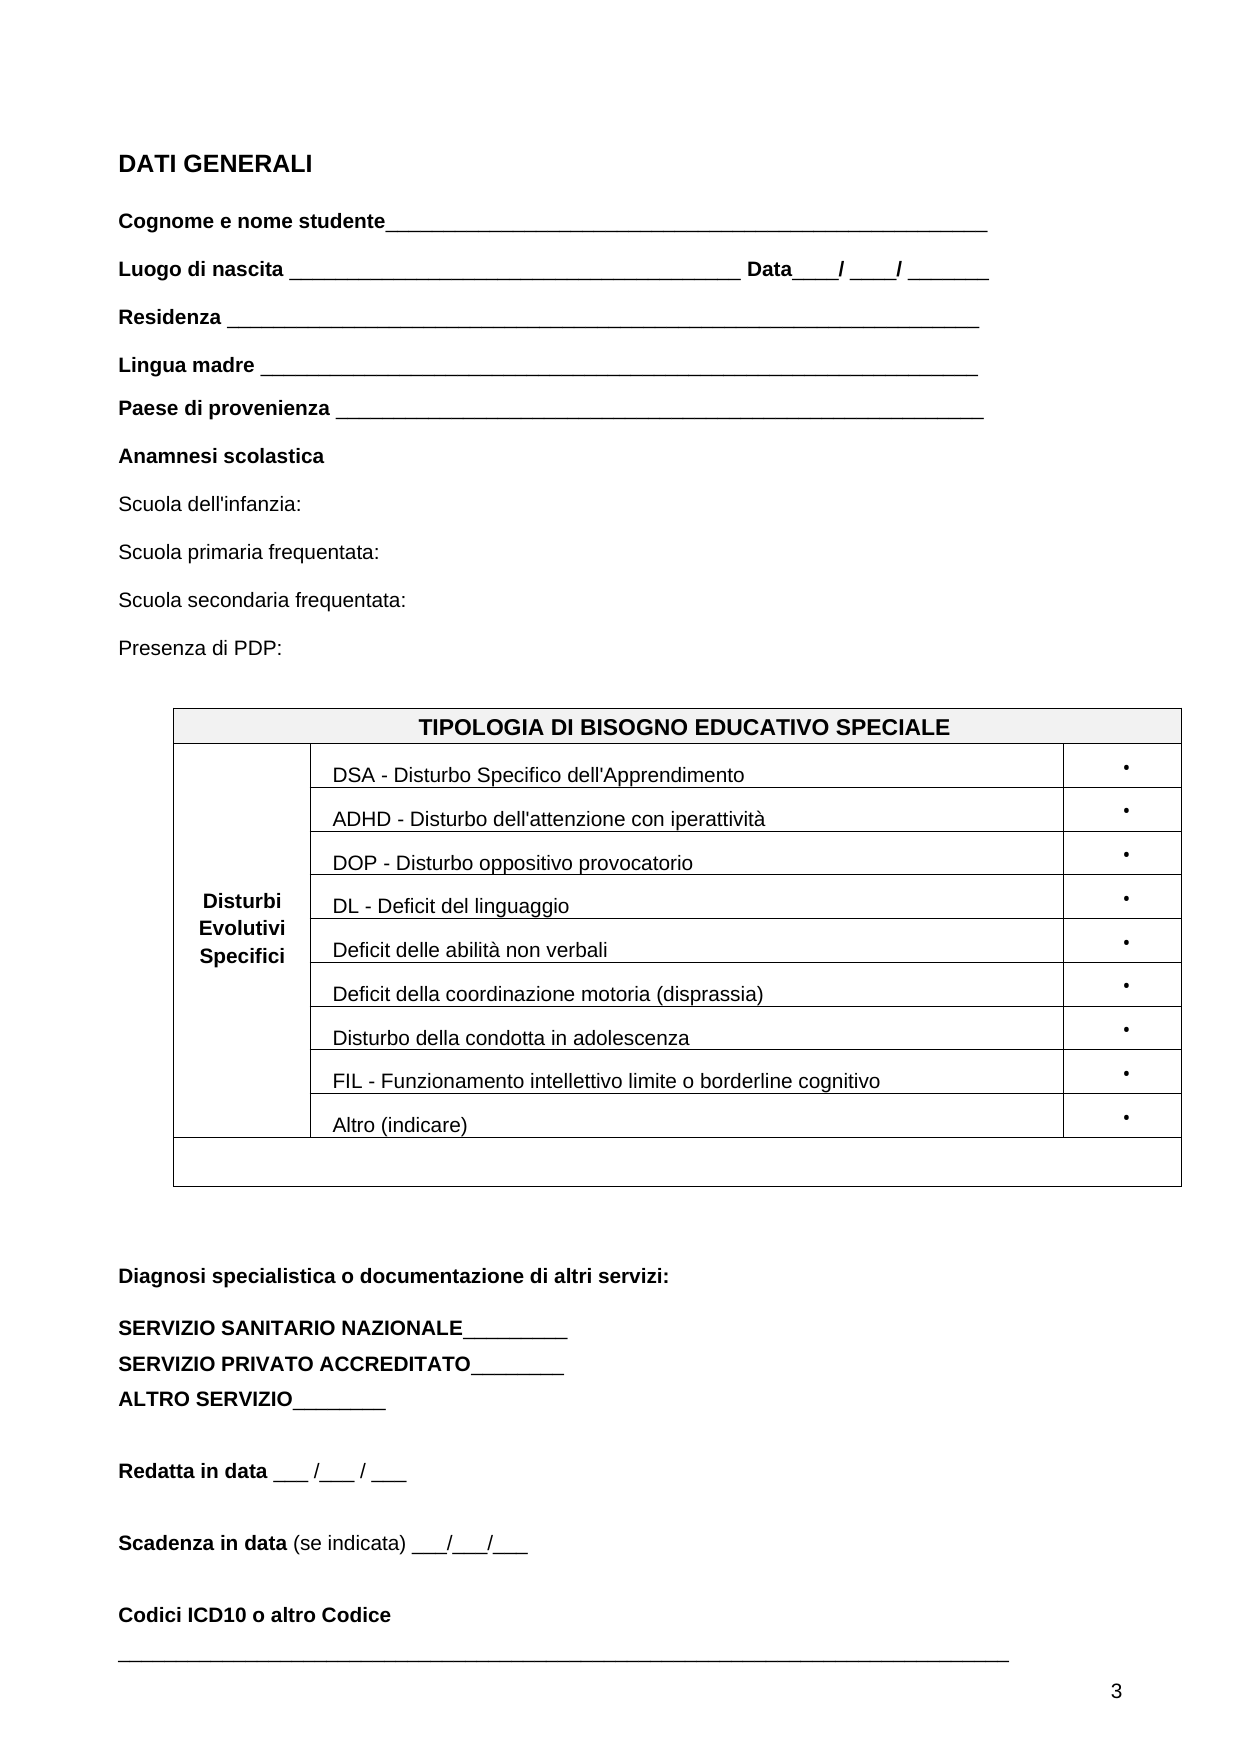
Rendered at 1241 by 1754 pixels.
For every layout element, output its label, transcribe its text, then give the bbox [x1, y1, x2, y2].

text Scuola dell'infanzia: [118, 492, 1122, 516]
table_cell Disturbo della condotta in adolescenza [311, 1007, 1063, 1049]
text Paese di provenienza ________________________________________________________ [118, 396, 1092, 420]
table_cell [1064, 788, 1181, 831]
table_cell DSA - Disturbo Specifico dell'Apprendimento [311, 744, 1063, 787]
table_cell DOP - Disturbo oppositivo provocatorio [311, 832, 1063, 874]
text Scadenza in data (se indicata) ___/___/___ [118, 1531, 1092, 1555]
table_cell ADHD - Disturbo dell'attenzione con iperattività [311, 788, 1063, 831]
text Presenza di PDP: [118, 636, 1122, 660]
text SERVIZIO PRIVATO ACCREDITATO________ [118, 1351, 1092, 1375]
table_cell Deficit delle abilità non verbali [311, 919, 1063, 962]
table_cell Deficit della coordinazione motoria (disprassia) [311, 963, 1063, 1006]
text Diagnosi specialistica o documentazione di altri servizi: [118, 1264, 1092, 1288]
text DATI GENERALI [118, 149, 1092, 178]
table_cell Disturbi Evolutivi Specifici [174, 744, 310, 1137]
text Luogo di nascita _______________________________________ Data____/ ____/ _______ [118, 257, 1092, 281]
text Scuola primaria frequentata: [118, 540, 1122, 564]
table_cell [1064, 744, 1181, 787]
text Scuola secondaria frequentata: [118, 588, 1122, 612]
text ALTRO SERVIZIO________ [118, 1387, 1063, 1411]
table_cell [1064, 963, 1181, 1006]
text Cognome e nome studente____________________________________________________ [118, 209, 1092, 233]
table_cell [310, 1138, 1063, 1186]
table_cell FIL - Funzionamento intellettivo limite o borderline cognitivo [311, 1050, 1063, 1093]
text Redatta in data ___ /___ / ___ [118, 1459, 1092, 1483]
table_cell [1064, 875, 1181, 918]
table_cell [1064, 1094, 1181, 1137]
table_cell DL - Deficit del linguaggio [311, 875, 1063, 918]
text Anamnesi scolastica [118, 444, 1122, 468]
table_cell [1063, 1138, 1181, 1186]
table_header TIPOLOGIA DI BISOGNO EDUCATIVO SPECIALE [174, 709, 1181, 743]
text Lingua madre ______________________________________________________________ [118, 353, 1092, 377]
text SERVIZIO SANITARIO NAZIONALE_________ [118, 1315, 1092, 1339]
table_cell [174, 1138, 310, 1186]
table_cell Altro (indicare) [311, 1094, 1063, 1137]
table_cell [1064, 832, 1181, 874]
table_cell [1064, 1050, 1181, 1093]
table_cell [1064, 1007, 1181, 1049]
table_cell [1064, 919, 1181, 962]
text Residenza _________________________________________________________________ [118, 305, 1092, 329]
text Codici ICD10 o altro Codice _____________________________________________________________________________ [118, 1603, 1092, 1663]
